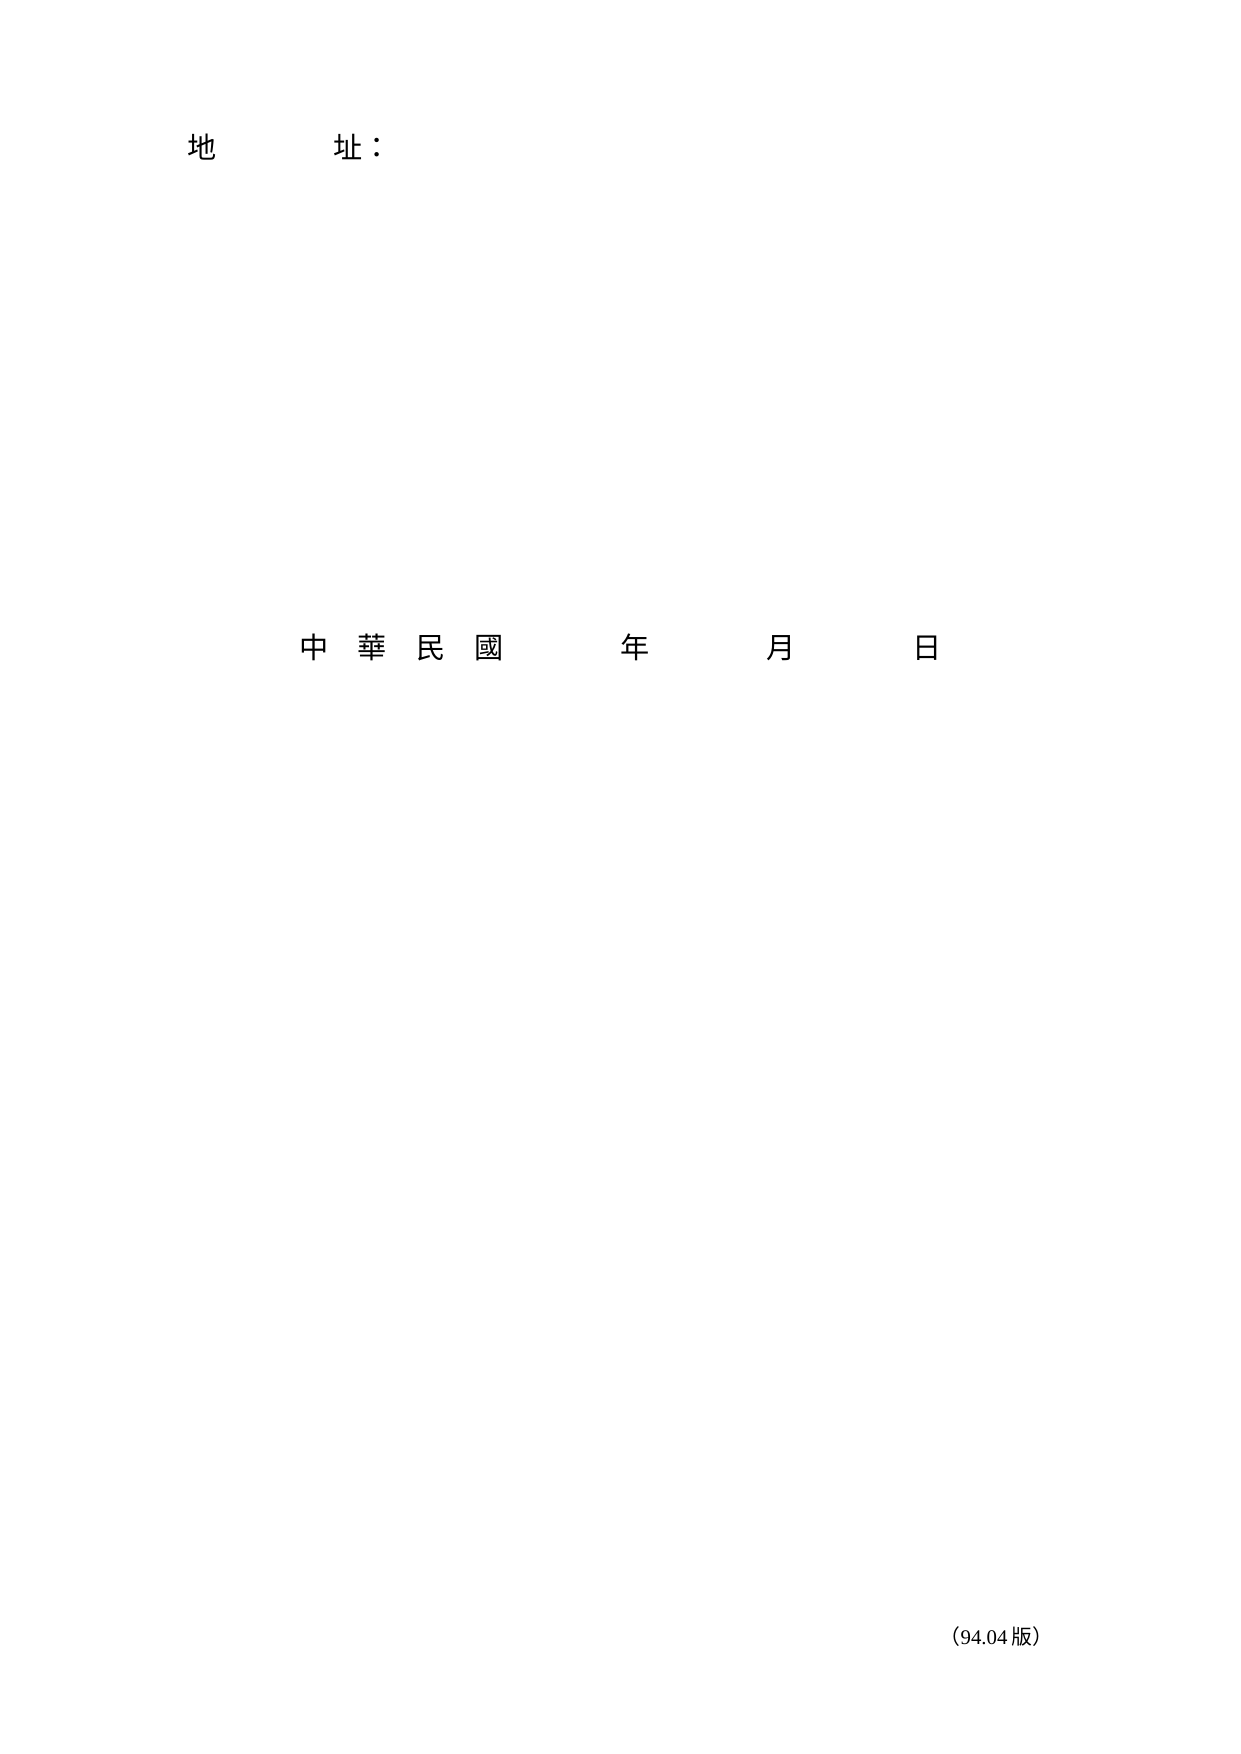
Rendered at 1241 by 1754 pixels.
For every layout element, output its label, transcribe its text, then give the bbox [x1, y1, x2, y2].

text 中 華 民 國 年 月 日 [187, 604, 1053, 667]
text 地 址： [187, 104, 1053, 167]
